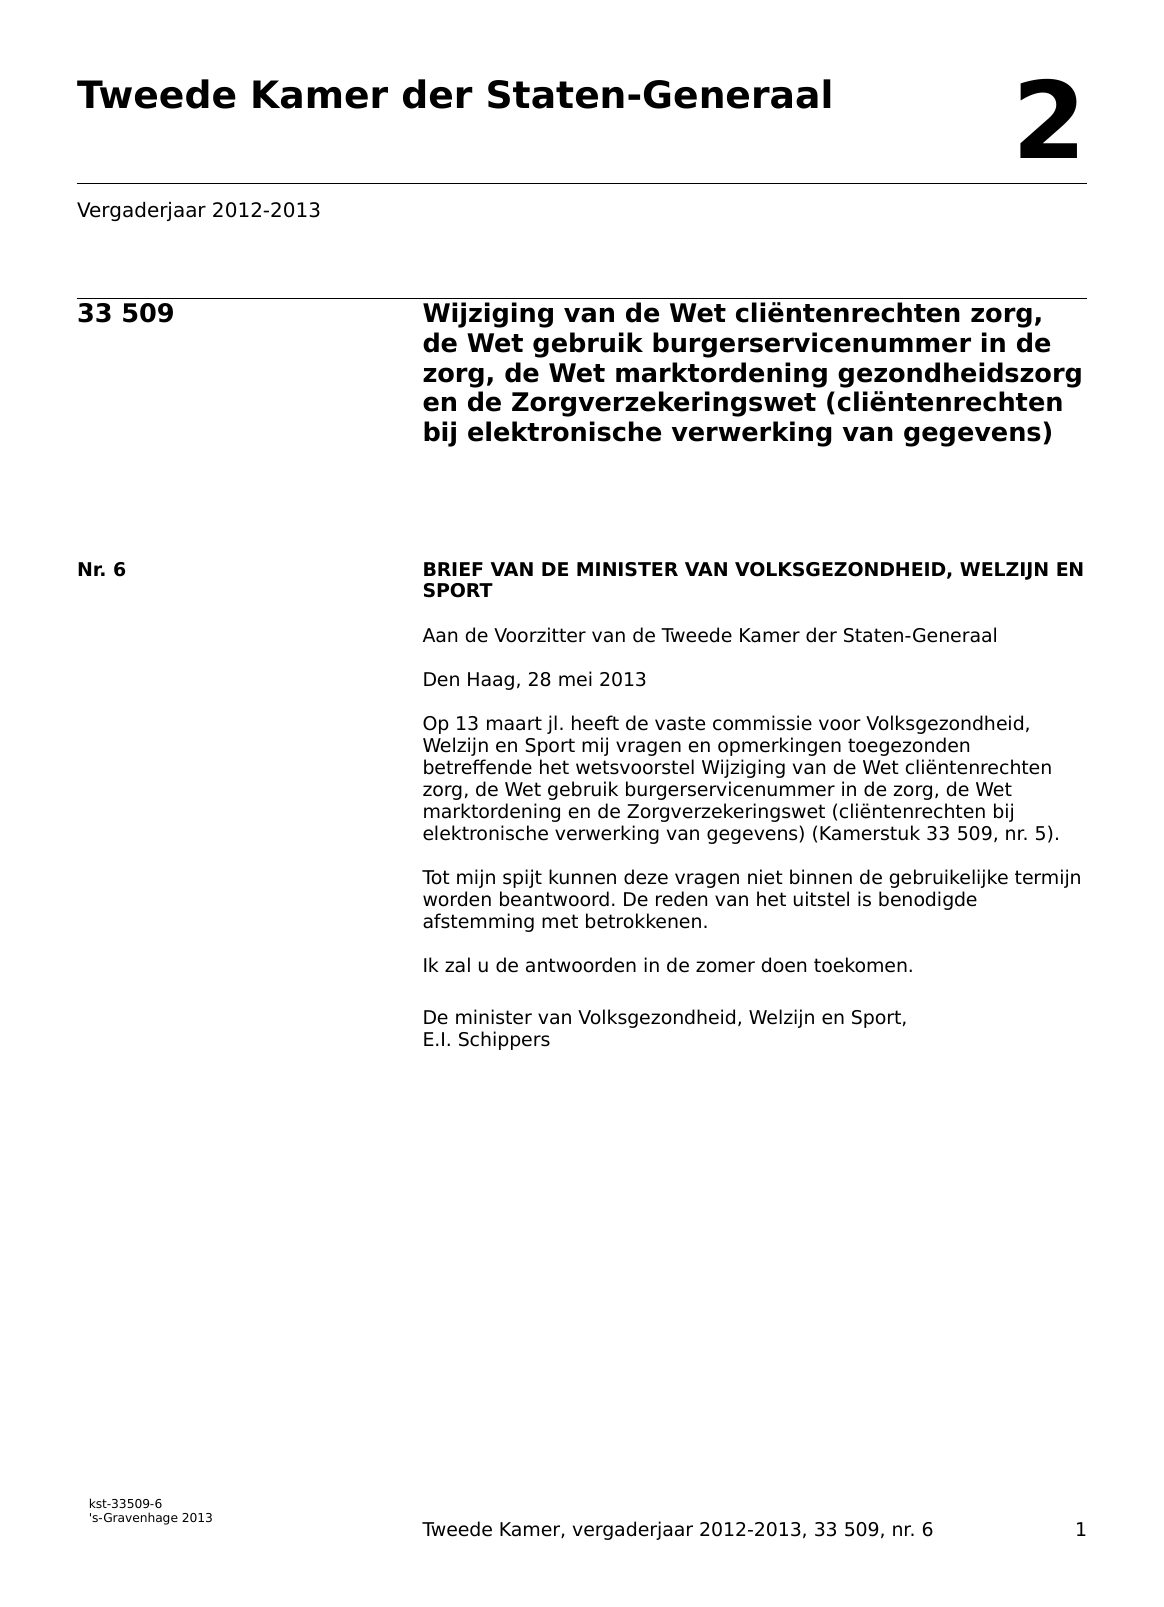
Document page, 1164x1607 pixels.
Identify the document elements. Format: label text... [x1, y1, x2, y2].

table_header 2 [886, 59, 1087, 183]
text 's-Gravenhage 2013 [88, 1511, 323, 1525]
table_header Tweede Kamer der Staten-Generaal [77, 59, 886, 183]
text Op 13 maart jl. heeft de vaste commissie voor Volksgezondheid, Welzijn en Sport mij vragen en opmerkingen toegezonden betreffende het wetsvoorstel Wijziging van de Wet cliëntenrechten zorg, de Wet gebruik burgerservicenummer in de zorg, de Wet marktordening en de Zorgverzekeringswet (cliëntenrechten bij elektronische verwerking van gegevens) (Kamerstuk 33 509, nr. 5). [422, 713, 1087, 845]
table_cell Vergaderjaar 2012-2013 [77, 184, 1087, 298]
text kst-33509-6 [88, 1497, 323, 1511]
text Ik zal u de antwoorden in de zomer doen toekomen. [422, 955, 1087, 977]
text De minister van Volksgezondheid, Welzijn en Sport, E.I. Schippers [422, 1007, 1087, 1051]
subtitle 33 509 Wijziging van de Wet cliëntenrechten zorg, de Wet gebruik burgerservicenummer in de zorg, de Wet marktordening gezondheidszorg en de Zorgverzekeringswet (cliëntenrechten bij elektronische verwerking van gegevens) [77, 299, 1087, 447]
subtitle Nr. 6 BRIEF VAN DE MINISTER VAN VOLKSGEZONDHEID, WELZIJN EN SPORT [77, 558, 1087, 602]
text Aan de Voorzitter van de Tweede Kamer der Staten-Generaal [422, 624, 1087, 647]
text Den Haag, 28 mei 2013 [422, 669, 1087, 691]
text Tot mijn spijt kunnen deze vragen niet binnen de gebruikelijke termijn worden beantwoord. De reden van het uitstel is benodigde afstemming met betrokkenen. [422, 867, 1087, 933]
